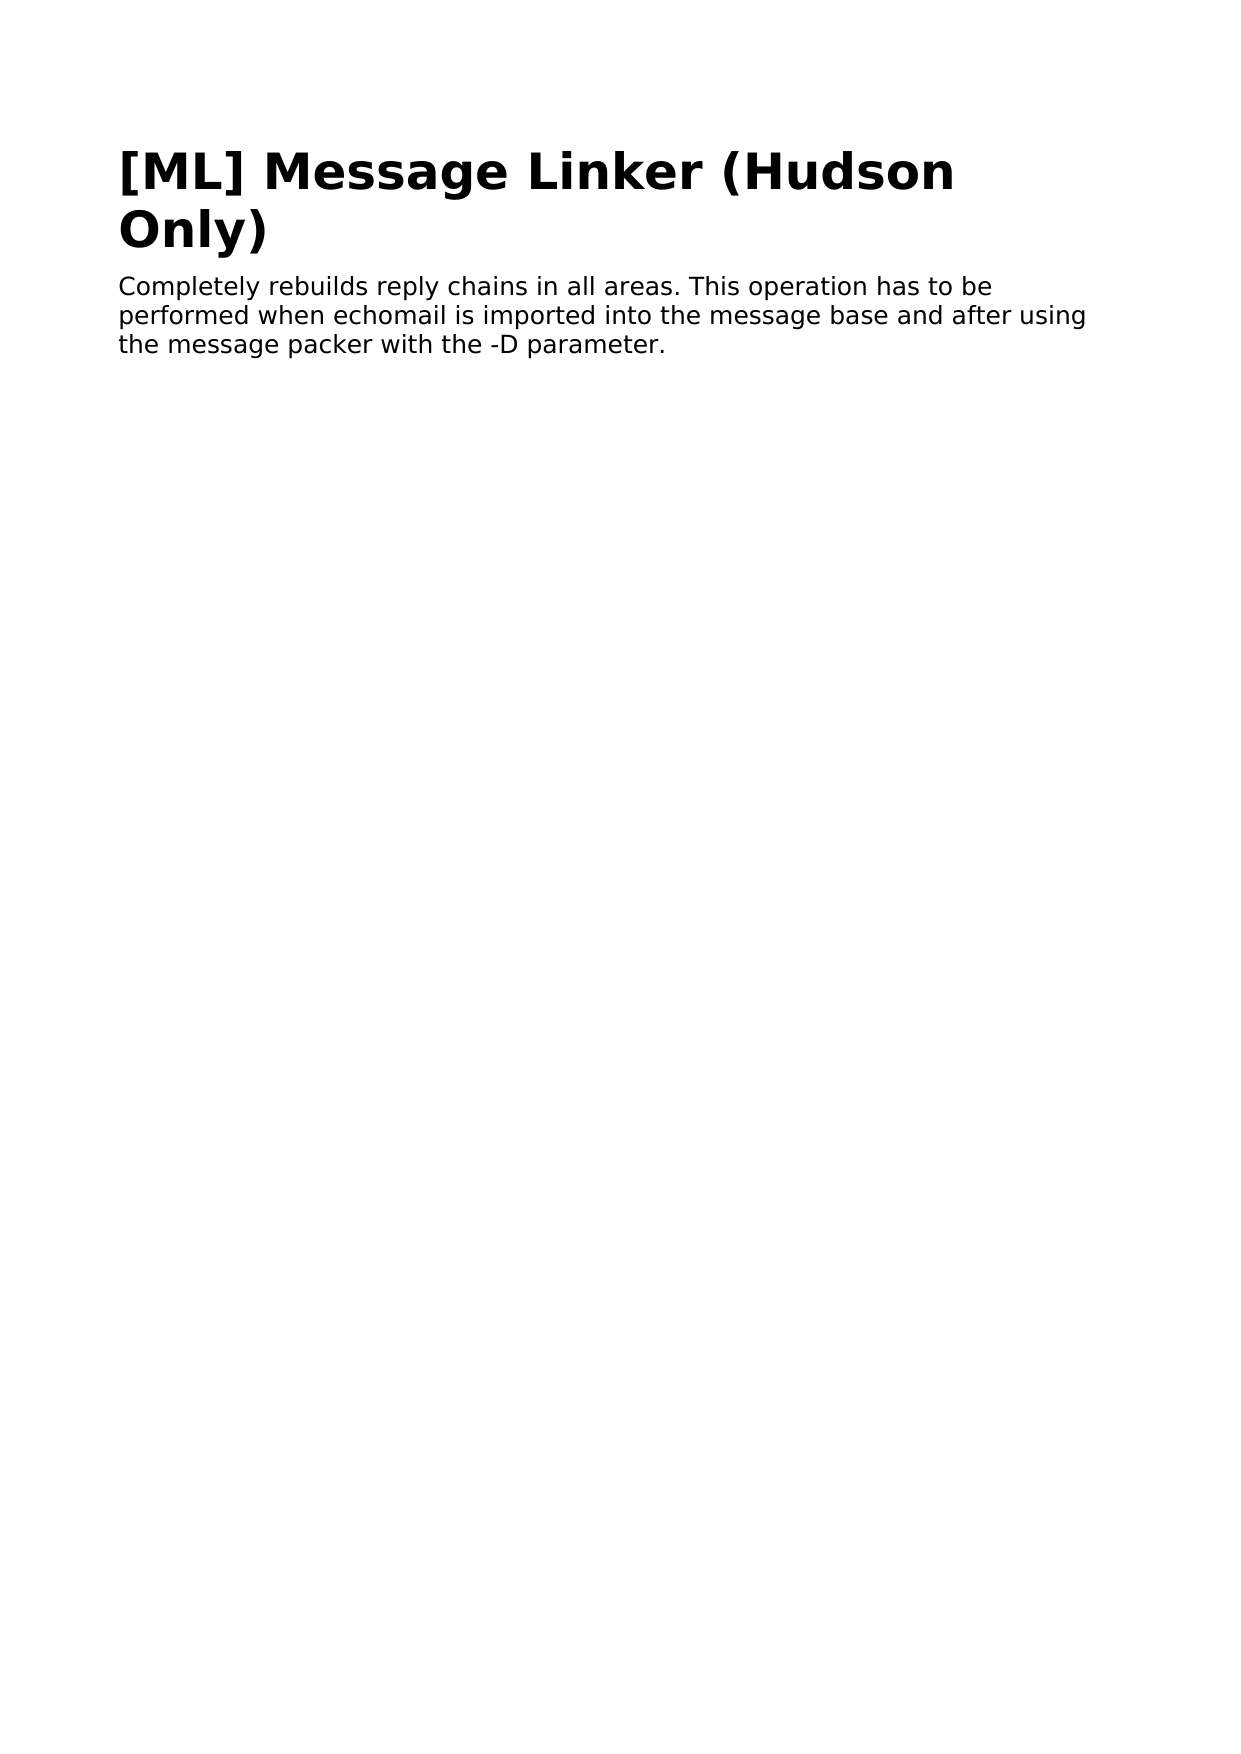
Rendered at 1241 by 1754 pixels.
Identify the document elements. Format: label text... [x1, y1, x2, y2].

text Completely rebuilds reply chains in all areas. This operation has to be performed when echomail is imported into the message base and after using the message packer with the -D parameter. [118, 272, 1122, 359]
subtitle [ML] Message Linker (Hudson Only) [118, 143, 1122, 259]
